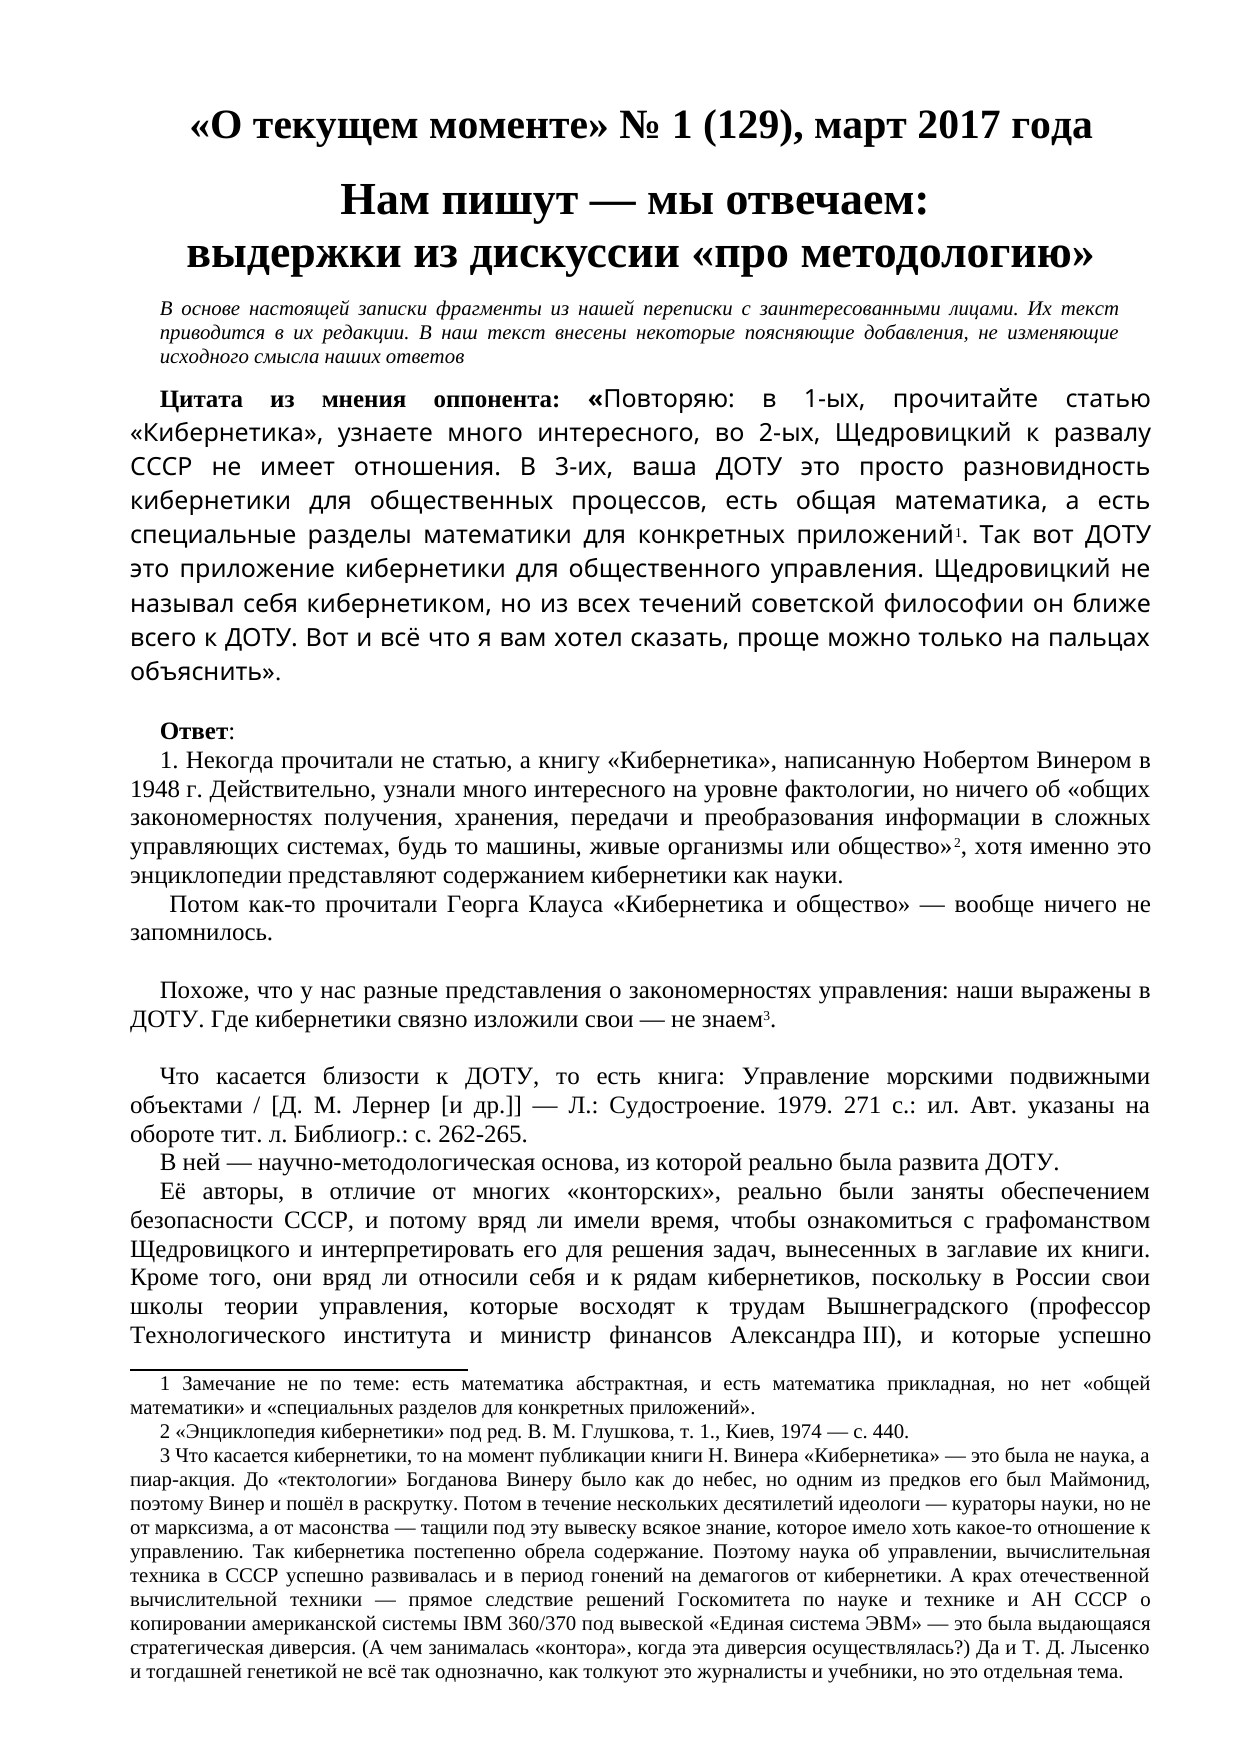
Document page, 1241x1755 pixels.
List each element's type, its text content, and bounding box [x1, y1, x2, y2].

text Цитата из мнения оппонента: «Повторяю: в 1-ых, прочитайте статью «Кибернетика», узнаете много интересного, во 2-ых, Щедровицкий к развалу СССР не имеет отношения. В 3-их, ваша ДОТУ это просто разновидность кибернетики для общественных процессов, есть общая математика, а есть специальные разделы математики для конкретных приложений. Так вот ДОТУ это приложение кибернетики для общественного управления. Щедровицкий не называл себя кибернетиком, но из всех течений советской философии он ближе всего к ДОТУ. Вот и всё что я вам хотел сказать, проще можно только на пальцах объяснить». [130, 381, 1152, 687]
text В основе настоящей записки фрагменты из нашей переписки с заинтересованными лицами. Их текст приводится в их редакции. В наш текст внесены некоторые поясняющие добавления, не изменяющие исходного смысла наших ответов [159, 296, 1122, 368]
text 1. Некогда прочитали не статью, а книгу «Кибернетика», написанную Нобертом Винером в 1948 г. Действительно, узнали много интересного на уровне фактологии, но ничего об «общих закономерностях получения, хранения, передачи и преобразования информации в сложных управляющих системах, будь то машины, живые организмы или общество», хотя именно это энциклопедии представляют содержанием кибернетики как науки. [130, 745, 1152, 889]
text Ответ: [130, 716, 1152, 745]
text В ней — научно-методологическая основа, из которой реально была развита ДОТУ. [130, 1147, 1152, 1176]
text Замечание не по теме: есть математика абстрактная, и есть математика прикладная, но нет «общей математики» и «специальных разделов для конкретных приложений». [130, 1371, 1152, 1419]
text Что касается кибернетики, то на момент публикации книги Н. Винера «Кибернетика» — это была не наука, а пиар-акция. До «тектологии» Богданова Винеру было как до небес, но одним из предков его был Маймонид, поэтому Винер и пошёл в раскрутку. Потом в течение нескольких десятилетий идеологи — кураторы науки, но не от марксизма, а от масонства — тащили под эту вывеску всякое знание, которое имело хоть какое-то отношение к управлению. Так кибернетика постепенно обрела содержание. Поэтому наука об управлении, вычислительная техника в СССР успешно развивалась и в период гонений на демагогов от кибернетики. А крах отечественной вычислительной техники — прямое следствие решений Госкомитета по науке и технике и АН СССР о копировании американской системы IBM 360/370 под вывеской «Единая система ЭВМ» — это была выдающаяся стратегическая диверсия. (А чем занималась «контора», когда эта диверсия осуществлялась?) Да и Т. Д. Лысенко и тогдашней генетикой не всё так однозначно, как толкуют это журналисты и учебники, но это отдельная тема. [130, 1443, 1152, 1683]
text Нам пишут — мы отвечаем: выдержки из дискуссии «про методологию» [130, 172, 1152, 277]
text Что касается близости к ДОТУ, то есть книга: Управление морскими подвижными объектами / [Д. М. Лернер [и др.]] — Л.: Судостроение. 1979. 271 с.: ил. Авт. указаны на обороте тит. л. Библиогр.: с. 262-265. [130, 1061, 1152, 1147]
text Потом как-то прочитали Георга Клауса «Кибернетика и общество» — вообще ничего не запомнилось. [130, 889, 1152, 946]
text «Энциклопедия кибернетики» под ред. В. М. Глушкова, т. 1., Киев, 1974 — с. 440. [130, 1419, 1152, 1443]
text «О текущем моменте» № 1 (129), март 2017 года [130, 99, 1152, 147]
text Её авторы, в отличие от многих «конторских», реально были заняты обеспечением безопасности СССР, и потому вряд ли имели время, чтобы ознакомиться с графоманством Щедровицкого и интерпретировать его для решения задач, вынесенных в заглавие их книги. Кроме того, они вряд ли относили себя и к рядам кибернетиков, поскольку в России свои школы теории управления, которые восходят к трудам Вышнеградского (профессор Технологического института и министр финансов Александра III), и которые успешно [130, 1176, 1152, 1349]
text Похоже, что у нас разные представления о закономерностях управления: наши выражены в ДОТУ. Где кибернетики связно изложили свои — не знаем. [130, 975, 1152, 1032]
